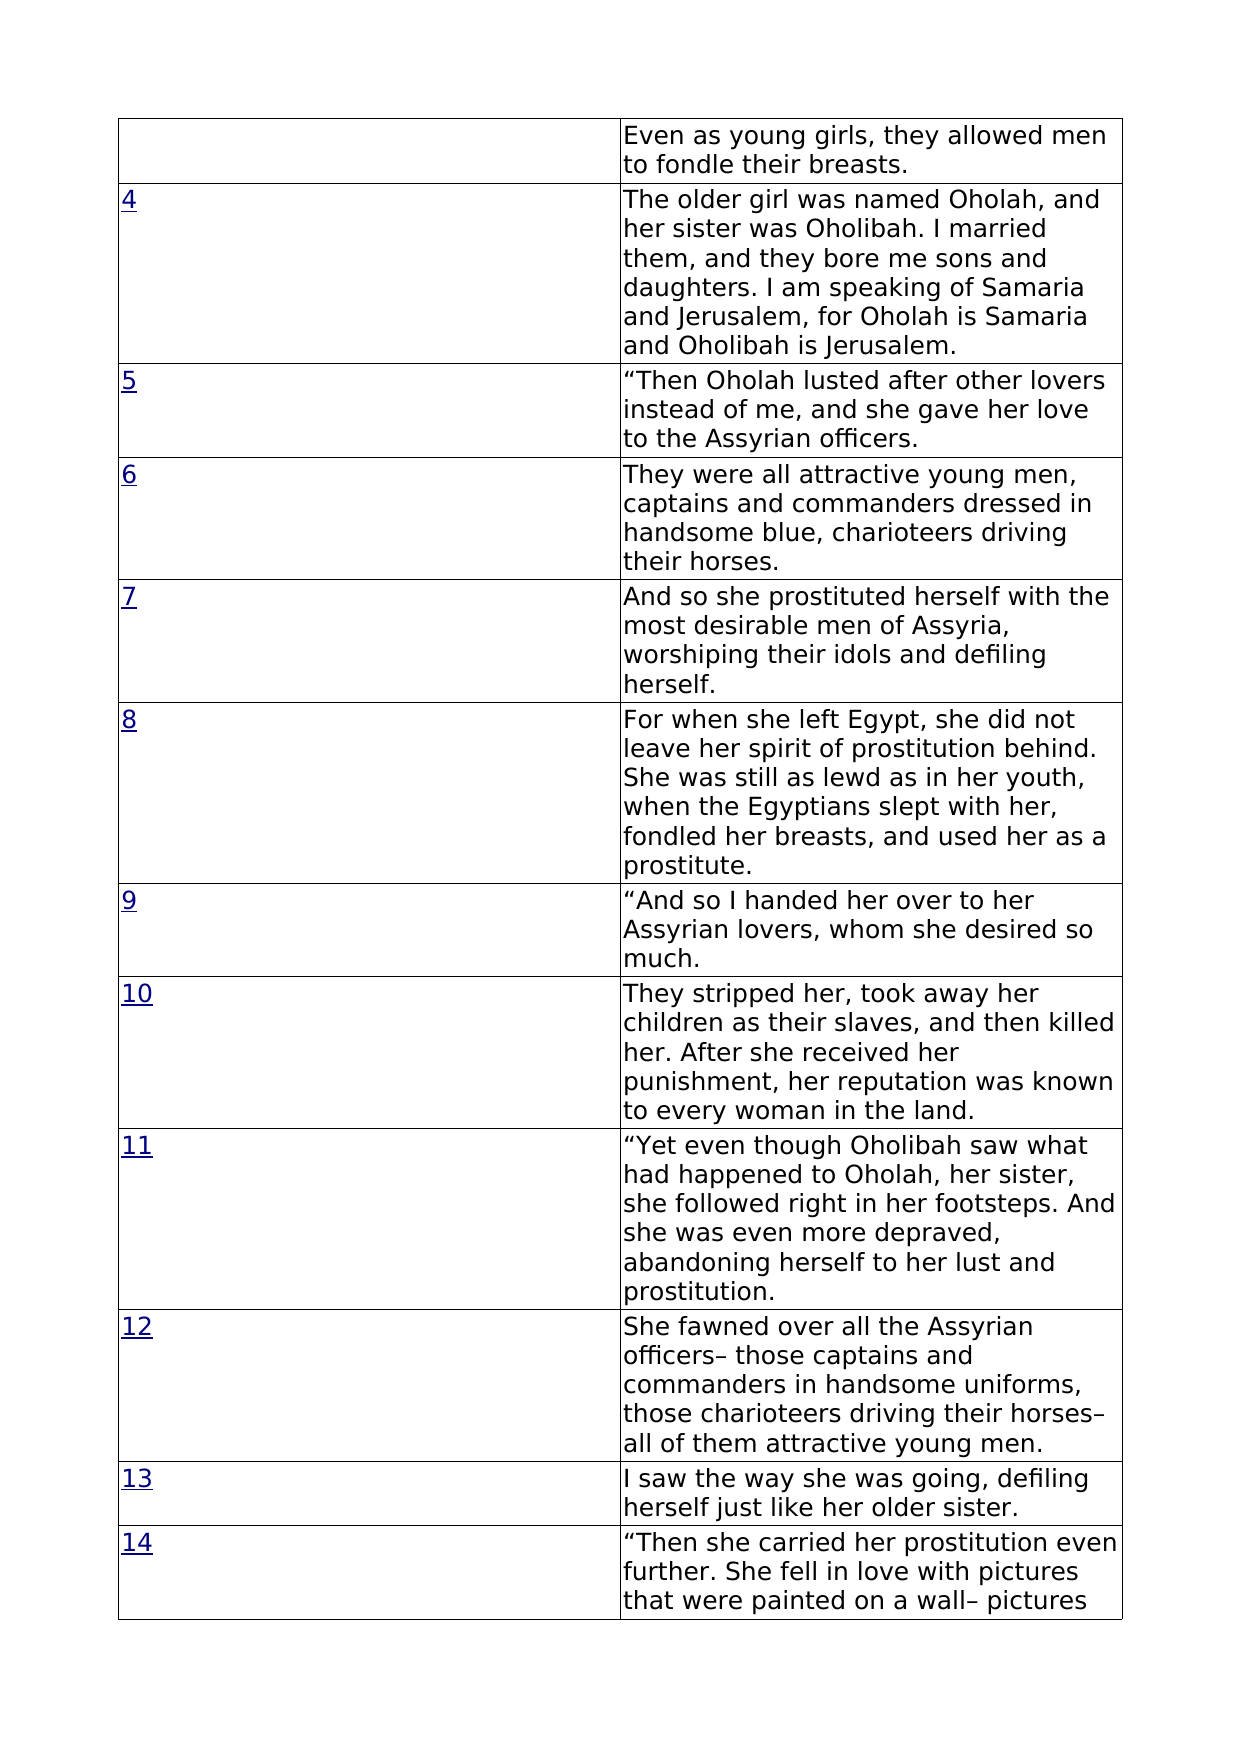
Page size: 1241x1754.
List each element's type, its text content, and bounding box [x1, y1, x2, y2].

table_cell 10 [119, 977, 620, 1128]
table_cell “Then Oholah lusted after other lovers instead of me, and she gave her love to the Assyrian officers. [621, 364, 1122, 457]
table_cell 11 [119, 1129, 620, 1309]
table_cell 5 [119, 364, 620, 457]
table_cell 14 [119, 1526, 620, 1618]
table_cell 8 [119, 703, 620, 883]
table_cell For when she left Egypt, she did not leave her spirit of prostitution behind. She was still as lewd as in her youth, when the Egyptians slept with her, fondled her breasts, and used her as a prostitute. [621, 703, 1122, 883]
table_cell They stripped her, took away her children as their slaves, and then killed her. After she received her punishment, her reputation was known to every woman in the land. [621, 977, 1122, 1128]
table_cell She fawned over all the Assyrian officers– those captains and commanders in handsome uniforms, those charioteers driving their horses– all of them attractive young men. [621, 1310, 1122, 1461]
table_cell They were all attractive young men, captains and commanders dressed in handsome blue, charioteers driving their horses. [621, 458, 1122, 579]
table_cell “And so I handed her over to her Assyrian lovers, whom she desired so much. [621, 884, 1122, 976]
table_cell “Yet even though Oholibah saw what had happened to Oholah, her sister, she followed right in her footsteps. And she was even more depraved, abandoning herself to her lust and prostitution. [621, 1129, 1122, 1309]
table_cell 12 [119, 1310, 620, 1461]
table_cell I saw the way she was going, defiling herself just like her older sister. [621, 1462, 1122, 1525]
table_cell [119, 119, 620, 182]
table_cell 7 [119, 580, 620, 702]
table_cell The older girl was named Oholah, and her sister was Oholibah. I married them, and they bore me sons and daughters. I am speaking of Samaria and Jerusalem, for Oholah is Samaria and Oholibah is Jerusalem. [621, 184, 1122, 363]
table_cell “Then she carried her prostitution even further. She fell in love with pictures that were painted on a wall– pictures [621, 1526, 1122, 1618]
table_cell Even as young girls, they allowed men to fondle their breasts. [621, 119, 1122, 182]
table_cell 6 [119, 458, 620, 579]
table_cell 9 [119, 884, 620, 976]
table_cell And so she prostituted herself with the most desirable men of Assyria, worshiping their idols and defiling herself. [621, 580, 1122, 702]
table_cell 4 [119, 184, 620, 363]
table_cell 13 [119, 1462, 620, 1525]
